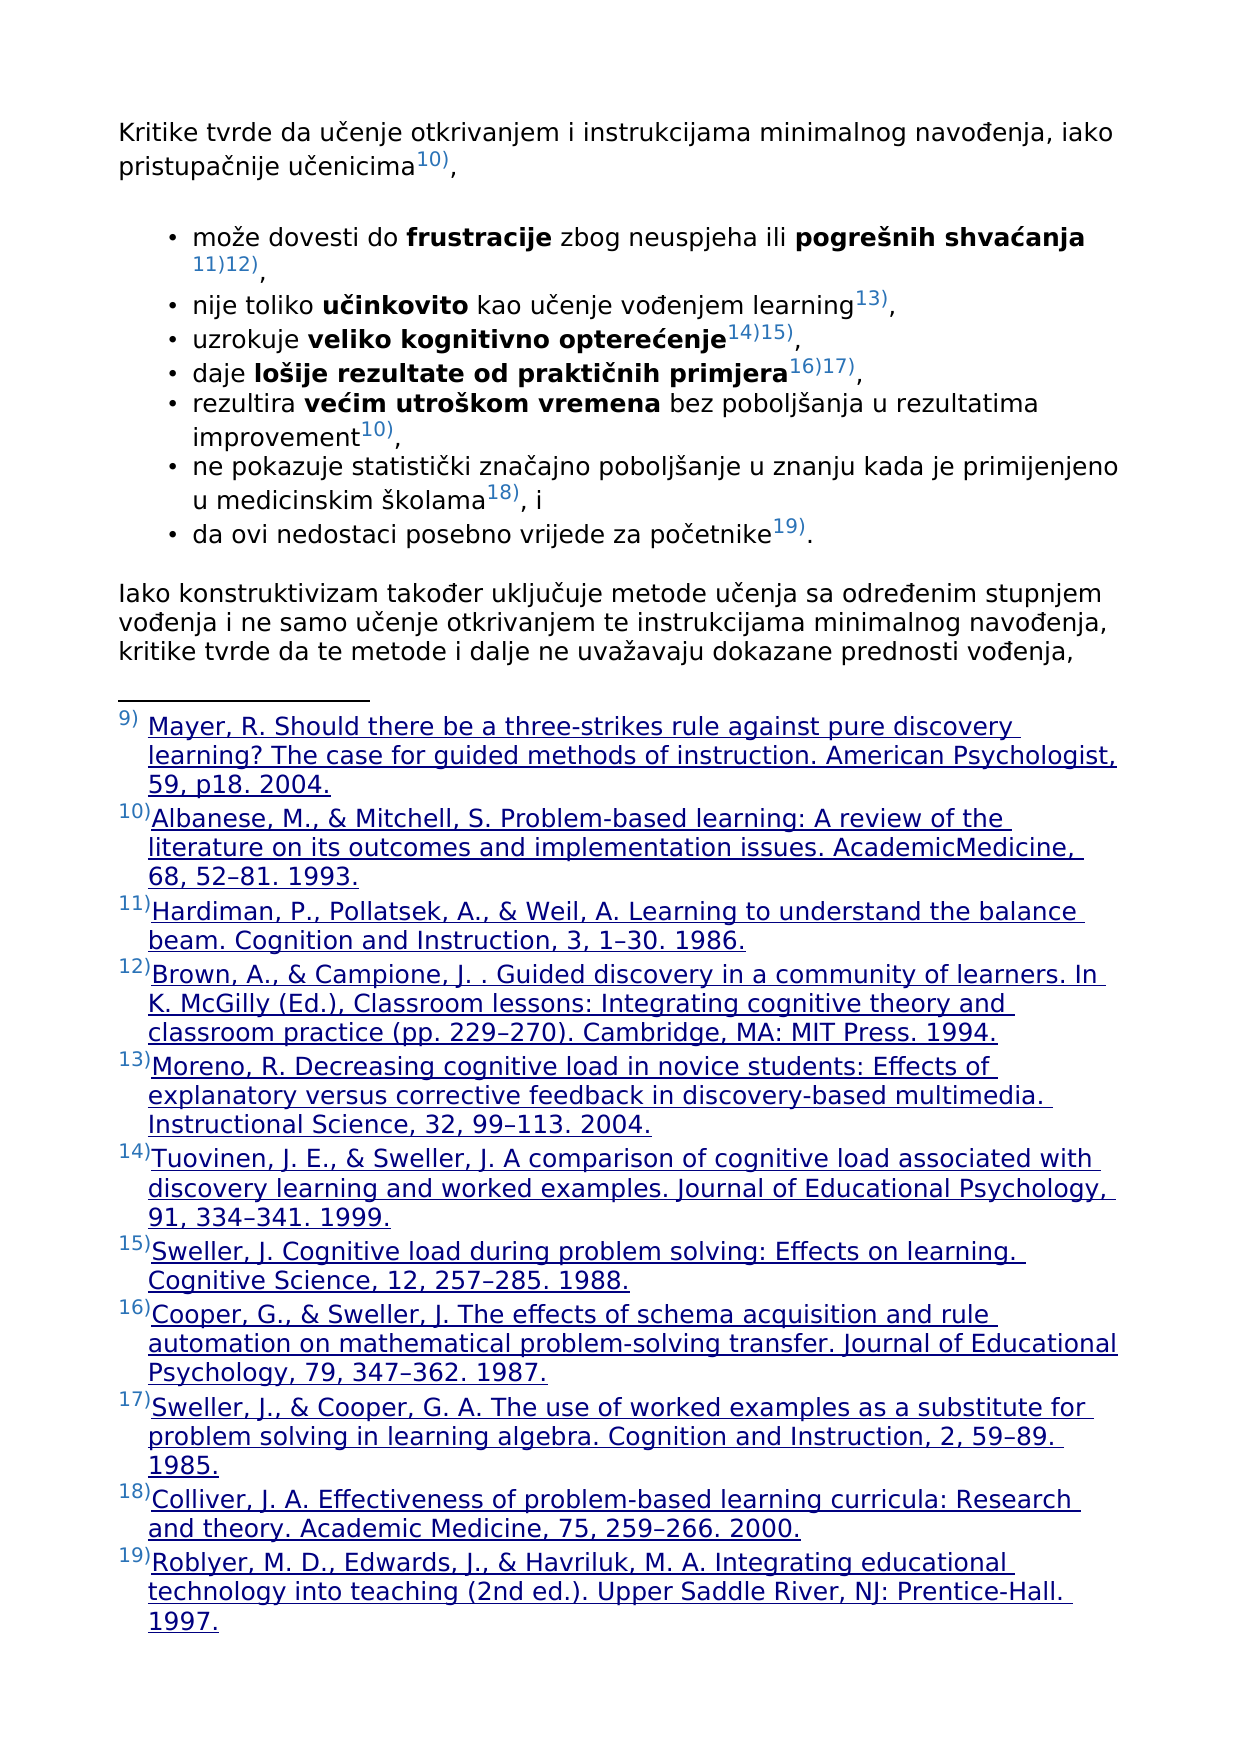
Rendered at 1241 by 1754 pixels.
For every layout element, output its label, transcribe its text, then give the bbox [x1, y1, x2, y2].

text Albanese, M., & Mitchell, S. Problem-based learning: A review of the literature on its outcomes and implementation issues. AcademicMedicine, 68, 52–81. 1993. [118, 799, 1122, 892]
list ne pokazuje statistički značajno poboljšanje u znanju kada je primijenjeno u medicinskim školama, i [177, 452, 1122, 515]
list može dovesti do frustracije zbog neuspjeha ili pogrešnih shvaćanja , [177, 223, 1122, 287]
list uzrokuje veliko kognitivno opterećenje, [177, 321, 1122, 355]
list rezultira većim utroškom vremena bez poboljšanja u rezultatima improvement10), [177, 389, 1122, 452]
list Roblyer, M. D., Edwards, J., & Havriluk, M. A. Integrating educational technology into teaching (2nd ed.). Upper Saddle River, NJ: Prentice-Hall. 1997. [118, 1543, 1122, 1636]
list Sweller, J., & Cooper, G. A. The use of worked examples as a substitute for problem solving in learning algebra. Cognition and Instruction, 2, 59–89. 1985. [118, 1388, 1122, 1480]
list Sweller, J. Cognitive load during problem solving: Effects on learning. Cognitive Science, 12, 257–285. 1988. [118, 1232, 1122, 1295]
list da ovi nedostaci posebno vrijede za početnike. [177, 515, 1122, 549]
list nije toliko učinkovito kao učenje vođenjem learning, [177, 287, 1122, 321]
list daje lošije rezultate od praktičnih primjera, [177, 355, 1122, 389]
list Hardiman, P., Pollatsek, A., & Weil, A. Learning to understand the balance beam. Cognition and Instruction, 3, 1–30. 1986. [118, 892, 1122, 955]
list Cooper, G., & Sweller, J. The effects of schema acquisition and rule automation on mathematical problem-solving transfer. Journal of Educational Psychology, 79, 347–362. 1987. [118, 1295, 1122, 1388]
text Kritike tvrde da učenje otkrivanjem i instrukcijama minimalnog navođenja, iako pristupačnije učenicima, [118, 118, 1122, 181]
list Moreno, R. Decreasing cognitive load in novice students: Effects of explanatory versus corrective feedback in discovery-based multimedia. Instructional Science, 32, 99–113. 2004. [118, 1047, 1122, 1140]
list Brown, A., & Campione, J. . Guided discovery in a community of learners. In K. McGilly (Ed.), Classroom lessons: Integrating cognitive theory and classroom practice (pp. 229–270). Cambridge, MA: MIT Press. 1994. [118, 955, 1122, 1047]
list Mayer, R. Should there be a three-strikes rule against pure discovery learning? The case for guided methods of instruction. American Psychologist, 59, p18. 2004. [118, 707, 1122, 799]
list Colliver, J. A. Effectiveness of problem-based learning curricula: Research and theory. Academic Medicine, 75, 259–266. 2000. [118, 1480, 1122, 1543]
text Iako konstruktivizam također uključuje metode učenja sa određenim stupnjem vođenja i ne samo učenje otkrivanjem te instrukcijama minimalnog navođenja, kritike tvrde da te metode i dalje ne uvažavaju dokazane prednosti vođenja, [118, 579, 1122, 666]
list Tuovinen, J. E., & Sweller, J. A comparison of cognitive load associated with discovery learning and worked examples. Journal of Educational Psychology, 91, 334–341. 1999. [118, 1140, 1122, 1232]
